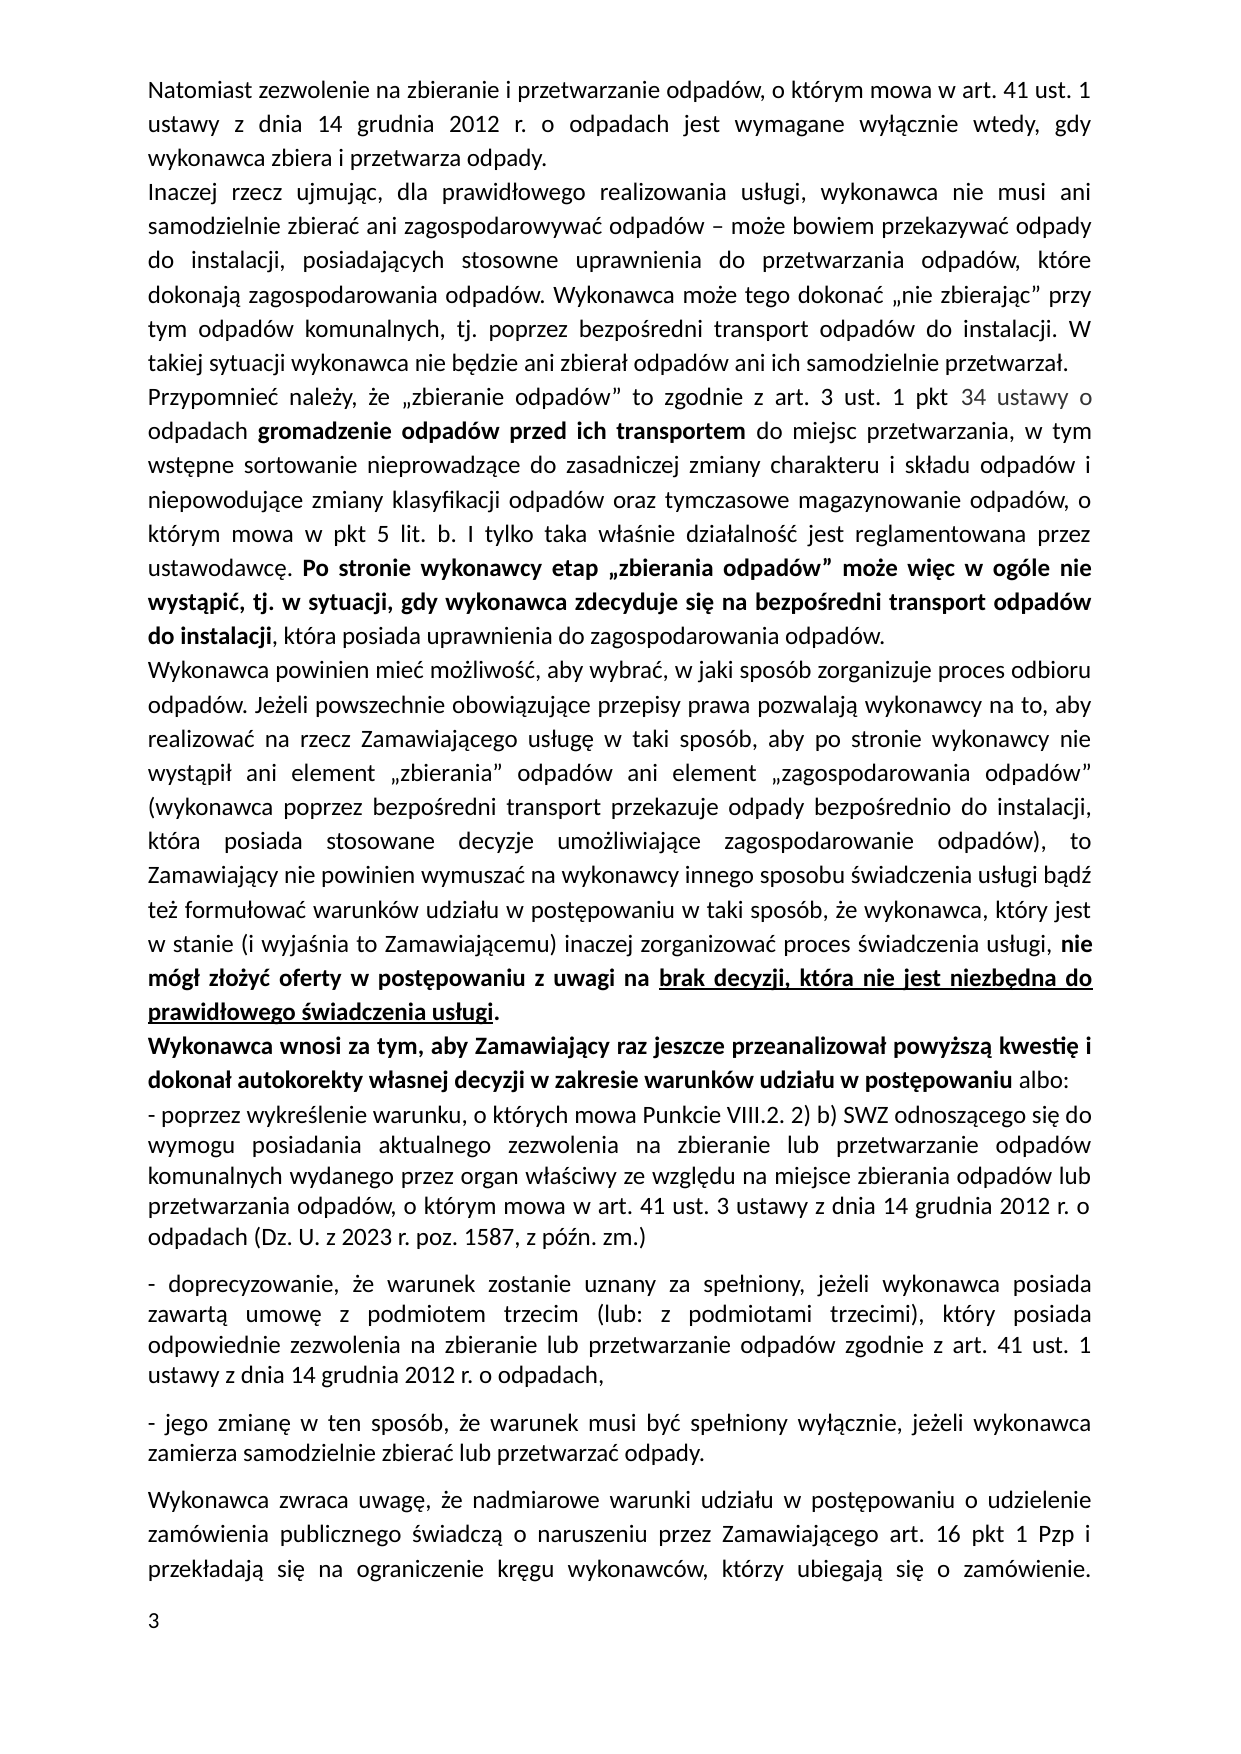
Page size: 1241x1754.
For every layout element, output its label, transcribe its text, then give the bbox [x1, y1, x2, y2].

text - jego zmianę w ten sposób, że warunek musi być spełniony wyłącznie, jeżeli wykonawca zamierza samodzielnie zbierać lub przetwarzać odpady. [148, 1407, 1093, 1468]
text - poprzez wykreślenie warunku, o których mowa Punkcie VIII.2. 2) b) SWZ odnoszącego się do wymogu posiadania aktualnego zezwolenia na zbieranie lub przetwarzanie odpadów komunalnych wydanego przez organ właściwy ze względu na miejsce zbierania odpadów lub przetwarzania odpadów, o którym mowa w art. 41 ust. 3 ustawy z dnia 14 grudnia 2012 r. o odpadach (Dz. U. z 2023 r. poz. 1587, z późn. zm.) [148, 1099, 1093, 1251]
text Przypomnieć należy, że „zbieranie odpadów” to zgodnie z art. 3 ust. 1 pkt 34 ustawy o odpadach gromadzenie odpadów przed ich transportem do miejsc przetwarzania, w tym wstępne sortowanie nieprowadzące do zasadniczej zmiany charakteru i składu odpadów i niepowodujące zmiany klasyfikacji odpadów oraz tymczasowe magazynowanie odpadów, o którym mowa w pkt 5 lit. b. I tylko taka właśnie działalność jest reglamentowana przez ustawodawcę. Po stronie wykonawcy etap „zbierania odpadów” może więc w ogóle nie wystąpić, tj. w sytuacji, gdy wykonawca zdecyduje się na bezpośredni transport odpadów do instalacji, która posiada uprawnienia do zagospodarowania odpadów. [148, 381, 1093, 651]
text Wykonawca wnosi za tym, aby Zamawiający raz jeszcze przeanalizował powyższą kwestię i dokonał autokorekty własnej decyzji w zakresie warunków udziału w postępowaniu albo: [148, 1030, 1093, 1095]
text Wykonawca zwraca uwagę, że nadmiarowe warunki udziału w postępowaniu o udzielenie zamówienia publicznego świadczą o naruszeniu przez Zamawiającego art. 16 pkt 1 Pzp i przekładają się na ograniczenie kręgu wykonawców, którzy ubiegają się o zamówienie. [148, 1484, 1093, 1583]
text Inaczej rzecz ujmując, dla prawidłowego realizowania usługi, wykonawca nie musi ani samodzielnie zbierać ani zagospodarowywać odpadów – może bowiem przekazywać odpady do instalacji, posiadających stosowne uprawnienia do przetwarzania odpadów, które dokonają zagospodarowania odpadów. Wykonawca może tego dokonać „nie zbierając” przy tym odpadów komunalnych, tj. poprzez bezpośredni transport odpadów do instalacji. W takiej sytuacji wykonawca nie będzie ani zbierał odpadów ani ich samodzielnie przetwarzał. [148, 176, 1093, 378]
text - doprecyzowanie, że warunek zostanie uznany za spełniony, jeżeli wykonawca posiada zawartą umowę z podmiotem trzecim (lub: z podmiotami trzecimi), który posiada odpowiednie zezwolenia na zbieranie lub przetwarzanie odpadów zgodnie z art. 41 ust. 1 ustawy z dnia 14 grudnia 2012 r. o odpadach, [148, 1268, 1093, 1390]
text Wykonawca powinien mieć możliwość, aby wybrać, w jaki sposób zorganizuje proces odbioru odpadów. Jeżeli powszechnie obowiązujące przepisy prawa pozwalają wykonawcy na to, aby realizować na rzecz Zamawiającego usługę w taki sposób, aby po stronie wykonawcy nie wystąpił ani element „zbierania” odpadów ani element „zagospodarowania odpadów” (wykonawca poprzez bezpośredni transport przekazuje odpady bezpośrednio do instalacji, która posiada stosowane decyzje umożliwiające zagospodarowanie odpadów), to Zamawiający nie powinien wymuszać na wykonawcy innego sposobu świadczenia usługi bądź też formułować warunków udziału w postępowaniu w taki sposób, że wykonawca, który jest w stanie (i wyjaśnia to Zamawiającemu) inaczej zorganizować proces świadczenia usługi, nie mógł złożyć oferty w postępowaniu z uwagi na brak decyzji, która nie jest niezbędna do prawidłowego świadczenia usługi. [148, 654, 1093, 1027]
text Natomiast zezwolenie na zbieranie i przetwarzanie odpadów, o którym mowa w art. 41 ust. 1 ustawy z dnia 14 grudnia 2012 r. o odpadach jest wymagane wyłącznie wtedy, gdy wykonawca zbiera i przetwarza odpady. [148, 74, 1093, 173]
